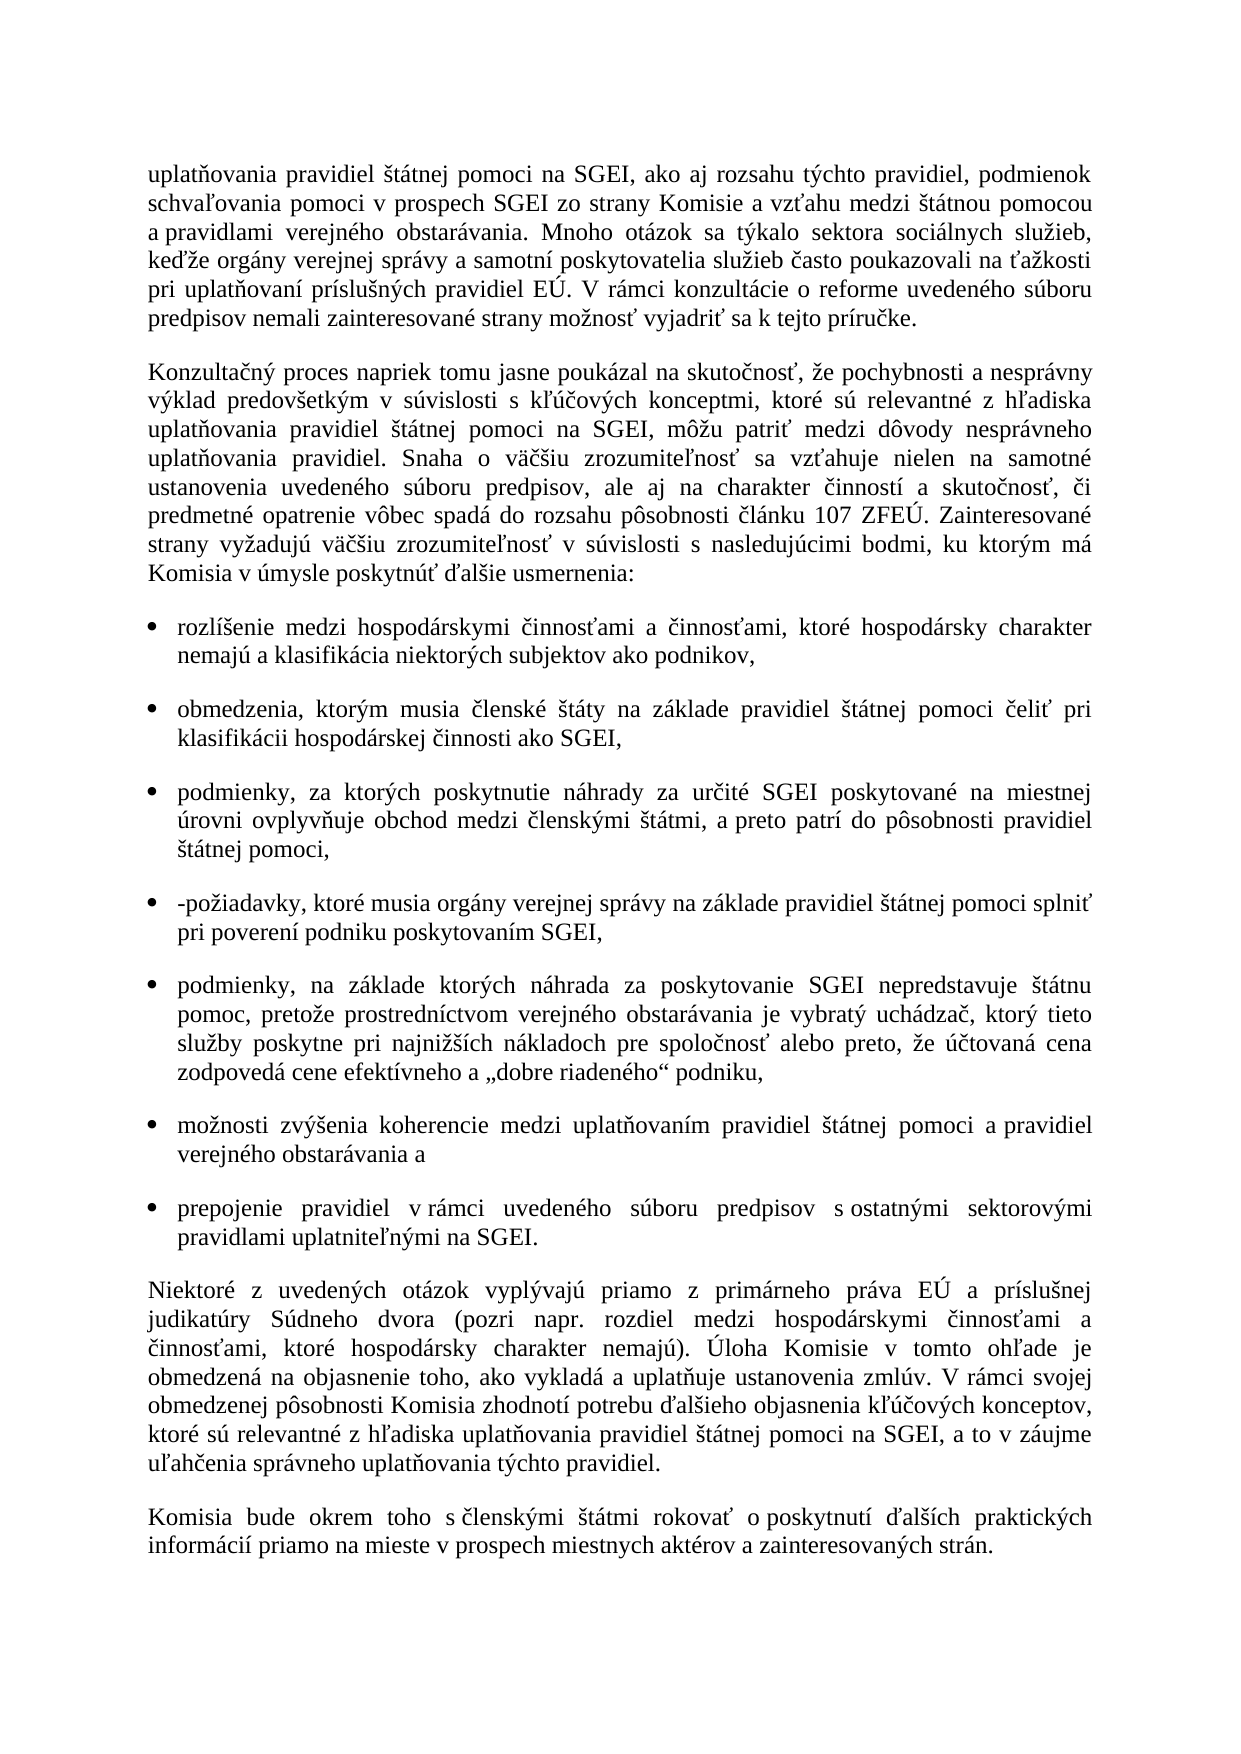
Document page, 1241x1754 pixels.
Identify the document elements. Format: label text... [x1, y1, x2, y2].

text Niektoré z uvedených otázok vyplývajú priamo z primárneho práva EÚ a príslušnej judikatúry Súdneho dvora (pozri napr. rozdiel medzi hospodárskymi činnosťami a činnosťami, ktoré hospodársky charakter nemajú). Úloha Komisie v tomto ohľade je obmedzená na objasnenie toho, ako vykladá a uplatňuje ustanovenia zmlúv. V rámci svojej obmedzenej pôsobnosti Komisia zhodnotí potrebu ďalšieho objasnenia kľúčových konceptov, ktoré sú relevantné z hľadiska uplatňovania pravidiel štátnej pomoci na SGEI, a to v záujme uľahčenia správneho uplatňovania týchto pravidiel. [148, 1276, 1093, 1477]
list podmienky, na základe ktorých náhrada za poskytovanie SGEI nepredstavuje štátnu pomoc, pretože prostredníctvom verejného obstarávania je vybratý uchádzač, ktorý tieto služby poskytne pri najnižších nákladoch pre spoločnosť alebo preto, že účtovaná cena zodpovedá cene efektívneho a „dobre riadeného“ podniku, [148, 971, 1093, 1086]
list podmienky, za ktorých poskytnutie náhrady za určité SGEI poskytované na miestnej úrovni ovplyvňuje obchod medzi členskými štátmi, a preto patrí do pôsobnosti pravidiel štátnej pomoci, [148, 777, 1093, 863]
list obmedzenia, ktorým musia členské štáty na základe pravidiel štátnej pomoci čeliť pri klasifikácii hospodárskej činnosti ako SGEI, [148, 694, 1093, 752]
text uplatňovania pravidiel štátnej pomoci na SGEI, ako aj rozsahu týchto pravidiel, podmienok schvaľovania pomoci v prospech SGEI zo strany Komisie a vzťahu medzi štátnou pomocou a pravidlami verejného obstarávania. Mnoho otázok sa týkalo sektora sociálnych služieb, keďže orgány verejnej správy a samotní poskytovatelia služieb často poukazovali na ťažkosti pri uplatňovaní príslušných pravidiel EÚ. V rámci konzultácie o reforme uvedeného súboru predpisov nemali zainteresované strany možnosť vyjadriť sa k tejto príručke. [148, 159, 1093, 332]
list možnosti zvýšenia koherencie medzi uplatňovaním pravidiel štátnej pomoci a pravidiel verejného obstarávania a [148, 1111, 1093, 1168]
list rozlíšenie medzi hospodárskymi činnosťami a činnosťami, ktoré hospodársky charakter nemajú a klasifikácia niektorých subjektov ako podnikov, [148, 612, 1093, 669]
text Konzultačný proces napriek tomu jasne poukázal na skutočnosť, že pochybnosti a nesprávny výklad predovšetkým v súvislosti s kľúčových konceptmi, ktoré sú relevantné z hľadiska uplatňovania pravidiel štátnej pomoci na SGEI, môžu patriť medzi dôvody nesprávneho uplatňovania pravidiel. Snaha o väčšiu zrozumiteľnosť sa vzťahuje nielen na samotné ustanovenia uvedeného súboru predpisov, ale aj na charakter činností a skutočnosť, či predmetné opatrenie vôbec spadá do rozsahu pôsobnosti článku 107 ZFEÚ. Zainteresované strany vyžadujú väčšiu zrozumiteľnosť v súvislosti s nasledujúcimi bodmi, ku ktorým má Komisia v úmysle poskytnúť ďalšie usmernenia: [148, 357, 1093, 587]
list -požiadavky, ktoré musia orgány verejnej správy na základe pravidiel štátnej pomoci splniť pri poverení podniku poskytovaním SGEI, [148, 888, 1093, 946]
list prepojenie pravidiel v rámci uvedeného súboru predpisov s ostatnými sektorovými pravidlami uplatniteľnými na SGEI. [148, 1193, 1093, 1251]
text Komisia bude okrem toho s členskými štátmi rokovať o poskytnutí ďalších praktických informácií priamo na mieste v prospech miestnych aktérov a zainteresovaných strán. [148, 1502, 1093, 1559]
